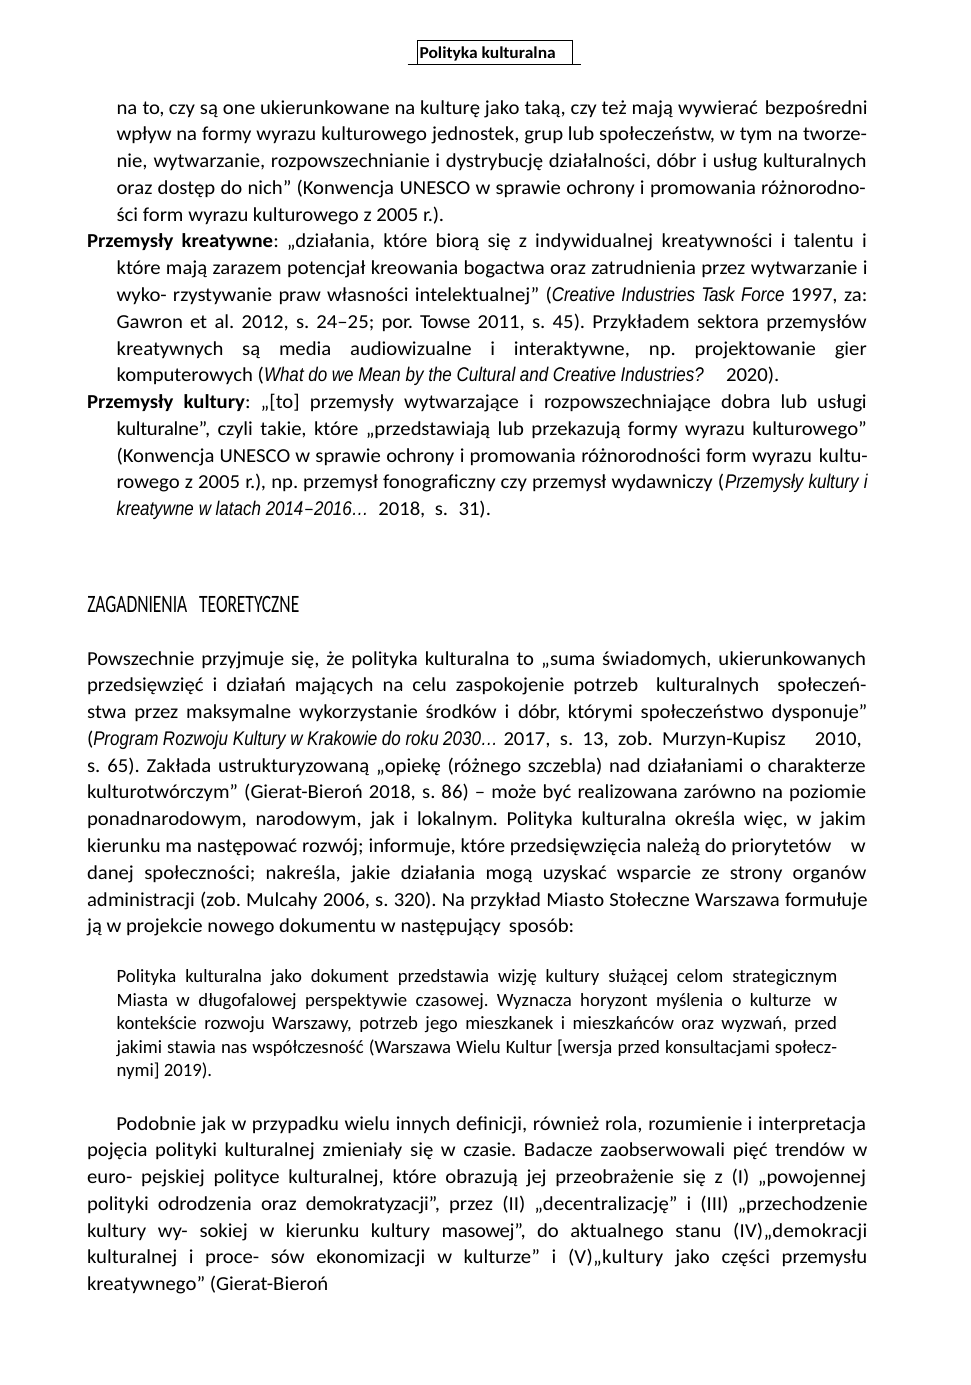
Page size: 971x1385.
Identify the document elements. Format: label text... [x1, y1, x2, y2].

text Polityka kulturalna jako dokument przedstawia wizję kultury służącej celom strategicznym Miasta w długofalowej perspektywie czasowej. Wyznacza horyzont myślenia o kulturze w kontekście rozwoju Warszawy, potrzeb jego mieszkanek i mieszkańców oraz wyzwań, przed jakimi stawia nas współczesność (Warszawa Wielu Kultur [wersja przed konsultacjami społecz- nymi] 2019). [116, 964, 838, 1082]
subtitle ZAGADNIENIA TEORETYCZNE [87, 588, 879, 619]
text Przemysły kultury: „[to] przemysły wytwarzające i rozpowszechniające dobra lub usługi kulturalne”, czyli takie, które „przedstawiają lub przekazują formy wyrazu kulturowego” (Konwencja UNESCO w sprawie ochrony i promowania różnorodności form wyrazu kultu- rowego z 2005 r.), np. przemysł fonograficzny czy przemysł wydawniczy (Przemysły kultury i kreatywne w latach 2014–2016… 2018, s. 31). [87, 389, 868, 521]
text Powszechnie przyjmuje się, że polityka kulturalna to „suma świadomych, ukierunkowanych przedsięwzięć i działań mających na celu zaspokojenie potrzeb kulturalnych społeczeń- stwa przez maksymalne wykorzystanie środków i dóbr, którymi społeczeństwo dysponuje” (Program Rozwoju Kultury w Krakowie do roku 2030… 2017, s. 13, zob. Murzyn-Kupisz 2010, [87, 646, 867, 750]
text na to, czy są one ukierunkowane na kulturę jako taką, czy też mają wywierać bezpośredni wpływ na formy wyrazu kulturowego jednostek, grup lub społeczeństw, w tym na tworze- nie, wytwarzanie, rozpowszechnianie i dystrybucję działalności, dóbr i usług kulturalnych oraz dostęp do nich” (Konwencja UNESCO w sprawie ochrony i promowania różnorodno- ści form wyrazu kulturowego z 2005 r.). [116, 95, 868, 226]
text Przemysły kreatywne: „działania, które biorą się z indywidualnej kreatywności i talentu i które mają zarazem potencjał kreowania bogactwa oraz zatrudnienia przez wytwarzanie i wyko- rzystywanie praw własności intelektualnej” (Creative Industries Task Force 1997, za: Gawron et al. 2012, s. 24–25; por. Towse 2011, s. 45). Przykładem sektora przemysłów kreatywnych są media audiowizualne i interaktywne, np. projektowanie gier komputerowych (What do we Mean by the Cultural and Creative Industries? 2020). [87, 229, 868, 387]
text s. 65). Zakłada ustrukturyzowaną „opiekę (różnego szczebla) nad działaniami o charakterze kulturotwórczym” (Gierat-Bieroń 2018, s. 86) – może być realizowana zarówno na poziomie ponadnarodowym, narodowym, jak i lokalnym. Polityka kulturalna określa więc, w jakim kierunku ma następować rozwój; informuje, które przedsięwzięcia należą do priorytetów w danej społeczności; nakreśla, jakie działania mogą uzyskać wsparcie ze strony organów administracji (zob. Mulcahy 2006, s. 320). Na przykład Miasto Stołeczne Warszawa formułuje ją w projekcie nowego dokumentu w następujący sposób: [87, 753, 867, 938]
text Podobnie jak w przypadku wielu innych definicji, również rola, rozumienie i interpretacja pojęcia polityki kulturalnej zmieniały się w czasie. Badacze zaobserwowali pięć trendów w euro- pejskiej polityce kulturalnej, które obrazują jej przeobrażenie się z (I) „powojennej polityki odrodzenia oraz demokratyzacji”, przez (II) „decentralizację” i (III) „przechodzenie kultury wy- sokiej w kierunku kultury masowej”, do aktualnego stanu (IV)„demokracji kulturalnej i proce- sów ekonomizacji w kulturze” i (V)„kultury jako części przemysłu kreatywnego” (Gierat-Bieroń [87, 1111, 868, 1296]
